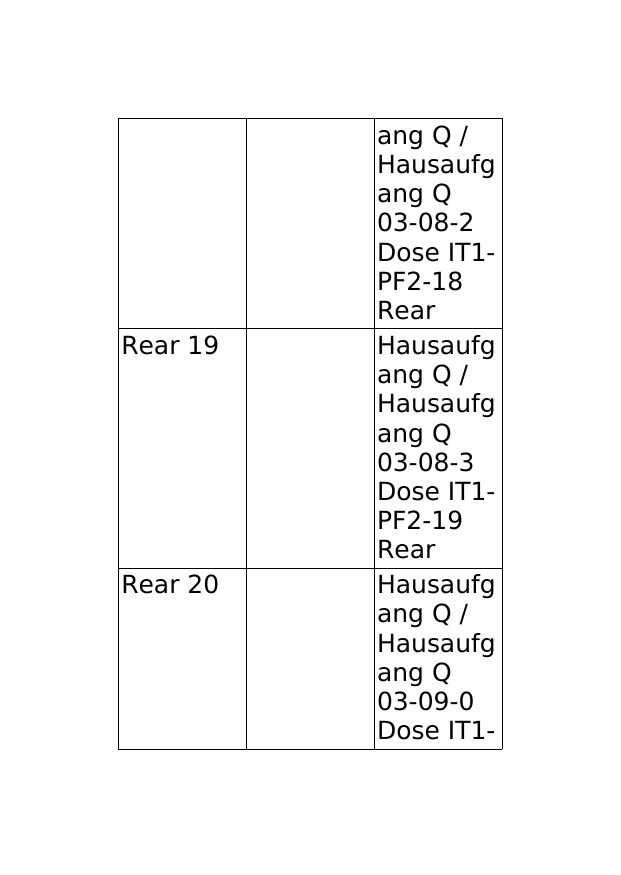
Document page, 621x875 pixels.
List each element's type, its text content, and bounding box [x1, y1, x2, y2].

table_cell Hausaufgang Q / Hausaufgang Q 03-08-3 Dose IT1-PF2-19 Rear [375, 329, 502, 567]
table_cell [119, 119, 246, 328]
table_cell [247, 569, 374, 748]
table_cell Rear 19 [119, 329, 246, 567]
table_cell ang Q / Hausaufgang Q 03-08-2 Dose IT1-PF2-18 Rear [375, 119, 502, 328]
table_cell [247, 119, 374, 328]
table_cell Rear 20 [119, 569, 246, 748]
table_cell [247, 329, 374, 567]
table_cell Hausaufgang Q / Hausaufgang Q 03-09-0 Dose IT1- [375, 569, 502, 748]
